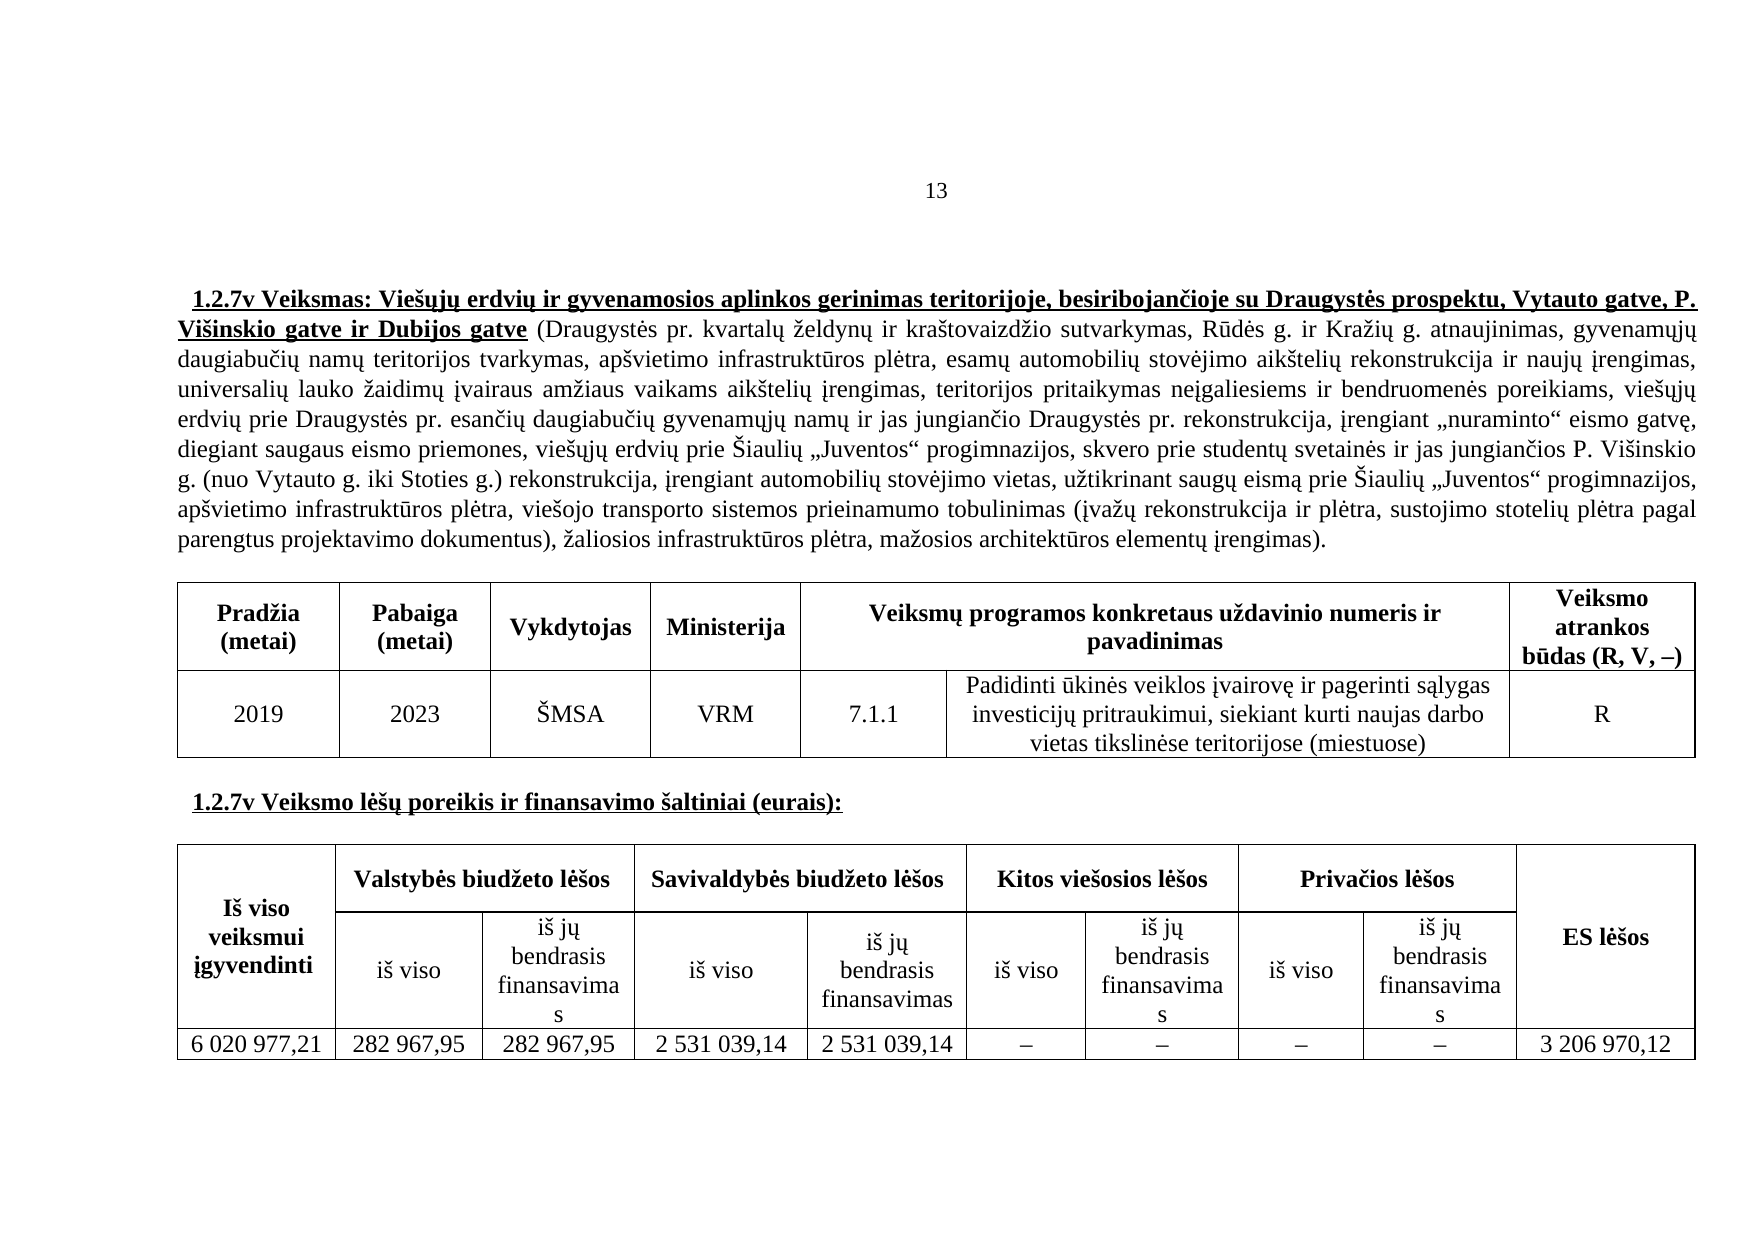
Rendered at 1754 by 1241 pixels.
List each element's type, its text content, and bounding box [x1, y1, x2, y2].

table_header Veiksmo atrankos būdas (R, V, –) [1510, 583, 1694, 669]
table_header Pabaiga (metai) [340, 583, 490, 669]
table_header Veiksmų programos konkretaus uždavinio numeris ir pavadinimas [801, 583, 1509, 669]
table_cell – [1239, 1029, 1363, 1059]
table_header Kitos viešosios lėšos [967, 845, 1238, 911]
table_cell iš jų bendrasis finansavimas [483, 913, 634, 1027]
table_header Savivaldybės biudžeto lėšos [635, 845, 966, 911]
table_header Privačios lėšos [1239, 845, 1516, 911]
table_cell iš viso [635, 913, 807, 1027]
table_cell 2 531 039,14 [808, 1029, 966, 1059]
text 1.2.7v Veiksmo lėšų poreikis ir finansavimo šaltiniai (eurais): [177, 787, 1742, 815]
text 1.2.7v Veiksmas: Viešųjų erdvių ir gyvenamosios aplinkos gerinimas teritorijoje, besiribojančioje su Draugystės prospektu, Vytauto gatve, P. Višinskio gatve ir Dubijos gatve (Draugystės pr. kvartalų želdynų ir kraštovaizdžio sutvarkymas, Rūdės g. ir Kražių g. atnaujinimas, gyvenamųjų daugiabučių namų teritorijos tvarkymas, apšvietimo infrastruktūros plėtra, esamų automobilių stovėjimo aikštelių rekonstrukcija ir naujų įrengimas, universalių lauko žaidimų įvairaus amžiaus vaikams aikštelių įrengimas, teritorijos pritaikymas neįgaliesiems ir bendruomenės poreikiams, viešųjų erdvių prie Draugystės pr. esančių daugiabučių gyvenamųjų namų ir jas jungiančio Draugystės pr. rekonstrukcija, įrengiant „nuraminto“ eismo gatvę, diegiant saugaus eismo priemones, viešųjų erdvių prie Šiaulių „Juventos“ progimnazijos, skvero prie studentų svetainės ir jas jungiančios P. Višinskio g. (nuo Vytauto g. iki Stoties g.) rekonstrukcija, įrengiant automobilių stovėjimo vietas, užtikrinant saugų eismą prie Šiaulių „Juventos“ progimnazijos, apšvietimo infrastruktūros plėtra, viešojo transporto sistemos prieinamumo tobulinimas (įvažų rekonstrukcija ir plėtra, sustojimo stotelių plėtra pagal parengtus projektavimo dokumentus), žaliosios infrastruktūros plėtra, mažosios architektūros elementų įrengimas). [177, 284, 1698, 552]
table_header Iš viso veiksmui įgyvendinti [178, 845, 335, 1027]
table_cell VRM [651, 671, 800, 757]
table_cell 2 531 039,14 [635, 1029, 807, 1059]
table_cell R [1510, 671, 1694, 757]
table_cell ŠMSA [491, 671, 650, 757]
table_cell 282 967,95 [483, 1029, 634, 1059]
table_cell – [1364, 1029, 1516, 1059]
table_cell iš jų bendrasis finansavimas [808, 913, 966, 1027]
table_header Vykdytojas [491, 583, 650, 669]
table_cell 282 967,95 [336, 1029, 482, 1059]
table_cell iš viso [336, 913, 482, 1027]
table_cell 2019 [178, 671, 339, 757]
table_cell iš viso [967, 913, 1085, 1027]
table_header Valstybės biudžeto lėšos [336, 845, 634, 911]
table_cell – [967, 1029, 1085, 1059]
table_cell 6 020 977,21 [178, 1029, 335, 1059]
table_cell – [1086, 1029, 1238, 1059]
table_header Pradžia (metai) [178, 583, 339, 669]
table_header ES lėšos [1517, 845, 1694, 1027]
table_cell 2023 [340, 671, 490, 757]
table_cell iš jų bendrasis finansavimas [1086, 913, 1238, 1027]
table_cell iš jų bendrasis finansavimas [1364, 913, 1516, 1027]
table_cell 7.1.1 [801, 671, 946, 757]
table_cell iš viso [1239, 913, 1363, 1027]
table_cell Padidinti ūkinės veiklos įvairovę ir pagerinti sąlygas investicijų pritraukimui, siekiant kurti naujas darbo vietas tikslinėse teritorijose (miestuose) [947, 671, 1509, 757]
table_header Ministerija [651, 583, 800, 669]
table_cell 3 206 970,12 [1517, 1029, 1694, 1059]
